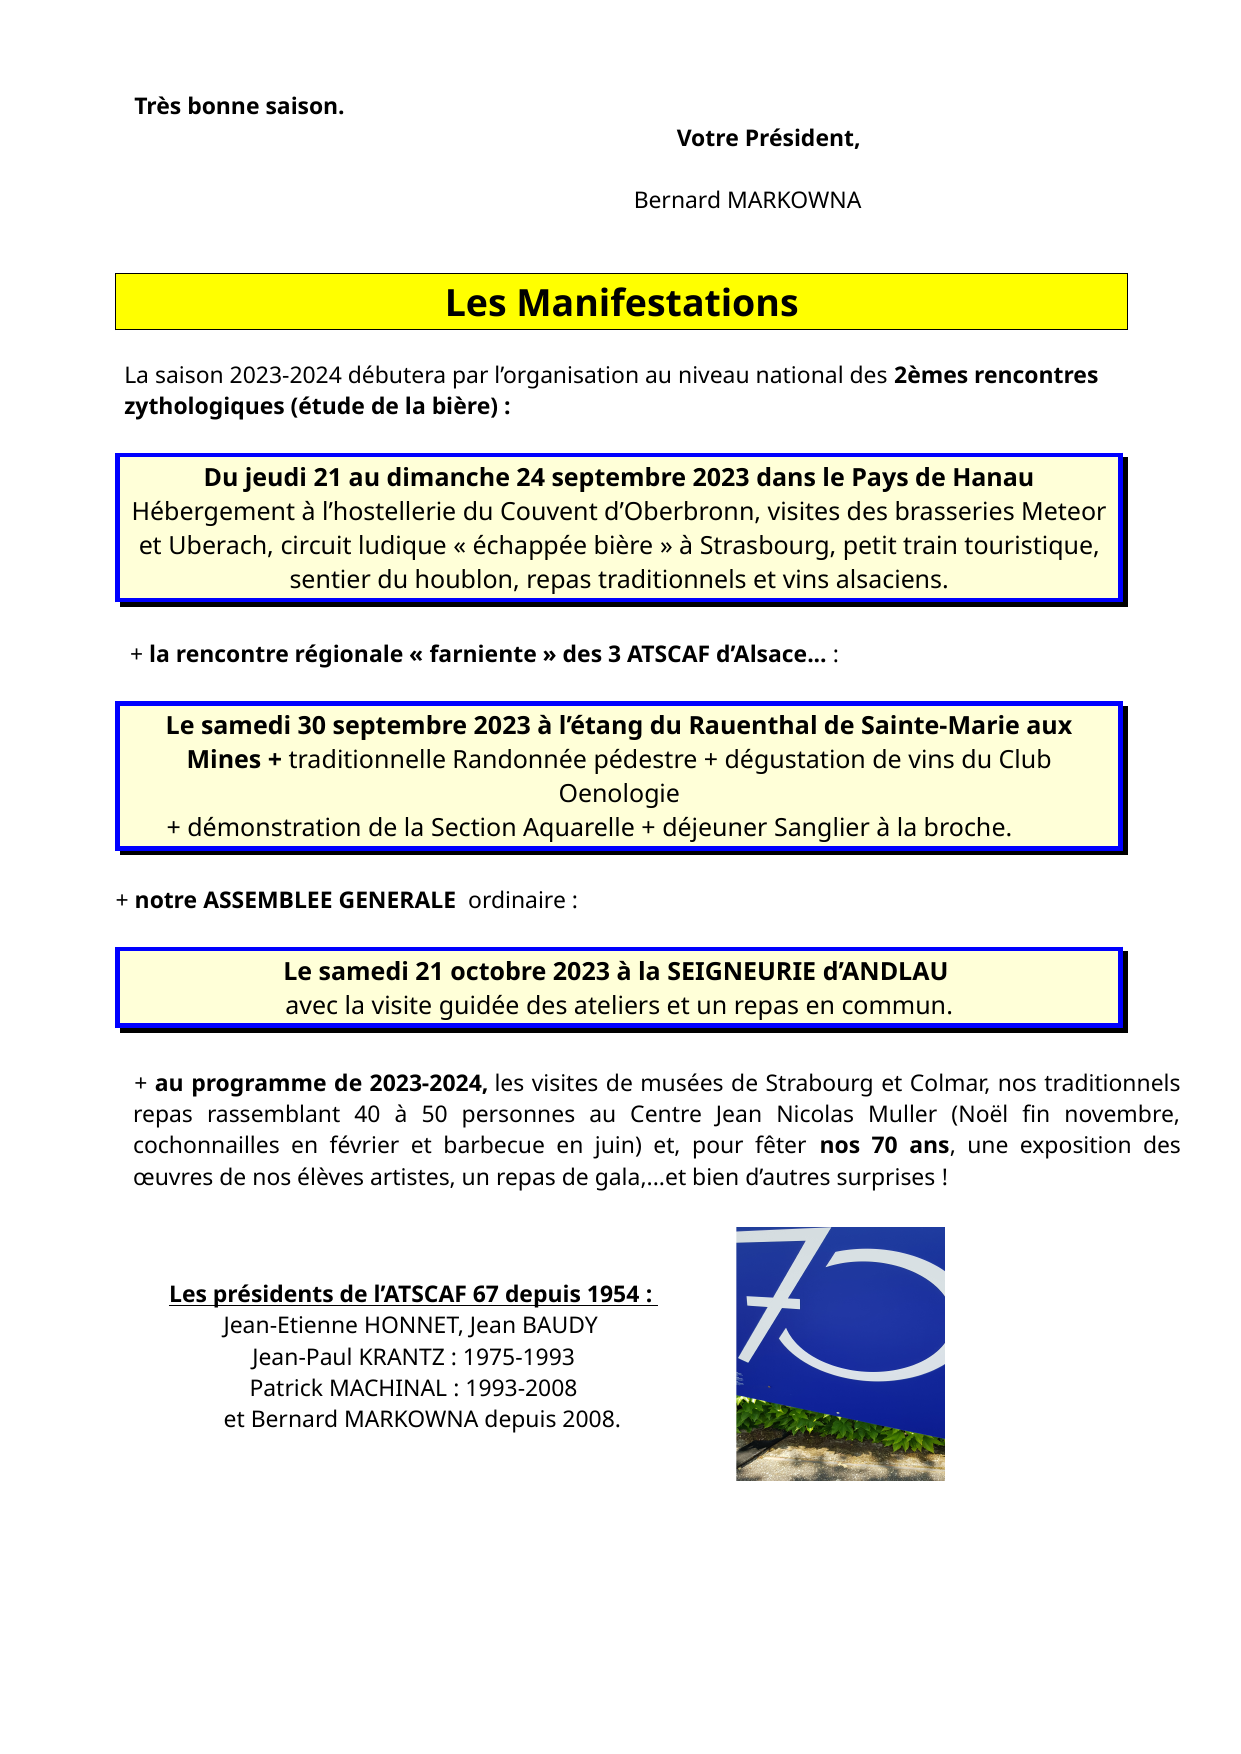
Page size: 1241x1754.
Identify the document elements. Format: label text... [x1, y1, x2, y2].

text et Bernard MARKOWNA depuis 2008. [133, 1403, 736, 1434]
picture [736, 1227, 945, 1481]
text Patrick MACHINAL : 1993-2008 [133, 1372, 736, 1403]
text Les présidents de l’ATSCAF 67 depuis 1954 : [59, 1278, 736, 1309]
text Le samedi 21 octobre 2023 à la SEIGNEURIE d’ANDLAU [120, 951, 1118, 981]
text Jean-Etienne HONNET, Jean BAUDY [59, 1309, 736, 1341]
text + notre ASSEMBLEE GENERALE ordinaire : [115, 884, 1128, 915]
text [945, 1341, 1181, 1372]
text + la rencontre régionale « farniente » des 3 ATSCAF d’Alsace... : [130, 638, 1128, 669]
text Très bonne saison. [133, 90, 1181, 122]
text [945, 1309, 1181, 1341]
text avec la visite guidée des ateliers et un repas en commun. [120, 981, 1118, 1023]
text [945, 1372, 1181, 1403]
text Hébergement à l’hostellerie du Couvent d’Oberbronn, visites des brasseries Meteor et Uberach, circuit ludique « échappée bière » à Strasbourg, petit train touristique, sentier du houblon, repas traditionnels et vins alsaciens. [120, 487, 1118, 598]
text Le samedi 30 septembre 2023 à l’étang du Rauenthal de Sainte-Marie aux Mines + traditionnelle Randonnée pédestre + dégustation de vins du Club Oenologie [120, 706, 1118, 803]
text [945, 1278, 1181, 1309]
text + au programme de 2023-2024, les visites de musées de Strabourg et Colmar, nos traditionnels repas rassemblant 40 à 50 personnes au Centre Jean Nicolas Muller (Noël fin novembre, cochonnailles en février et barbecue en juin) et, pour fêter nos 70 ans, une exposition des œuvres de nos élèves artistes, un repas de gala,...et bien d’autres surprises ! [133, 1067, 1181, 1192]
text + démonstration de la Section Aquarelle + déjeuner Sanglier à la broche. [120, 803, 1118, 846]
text Les Manifestations [116, 274, 1127, 329]
text [945, 1403, 1181, 1434]
text Votre Président, [115, 122, 1128, 153]
text Du jeudi 21 au dimanche 24 septembre 2023 dans le Pays de Hanau [120, 457, 1118, 487]
text La saison 2023-2024 débutera par l’organisation au niveau national des 2èmes rencontres zythologiques (étude de la bière) : [124, 359, 1128, 421]
text Bernard MARKOWNA [115, 184, 1128, 215]
text Jean-Paul KRANTZ : 1975-1993 [59, 1341, 736, 1372]
